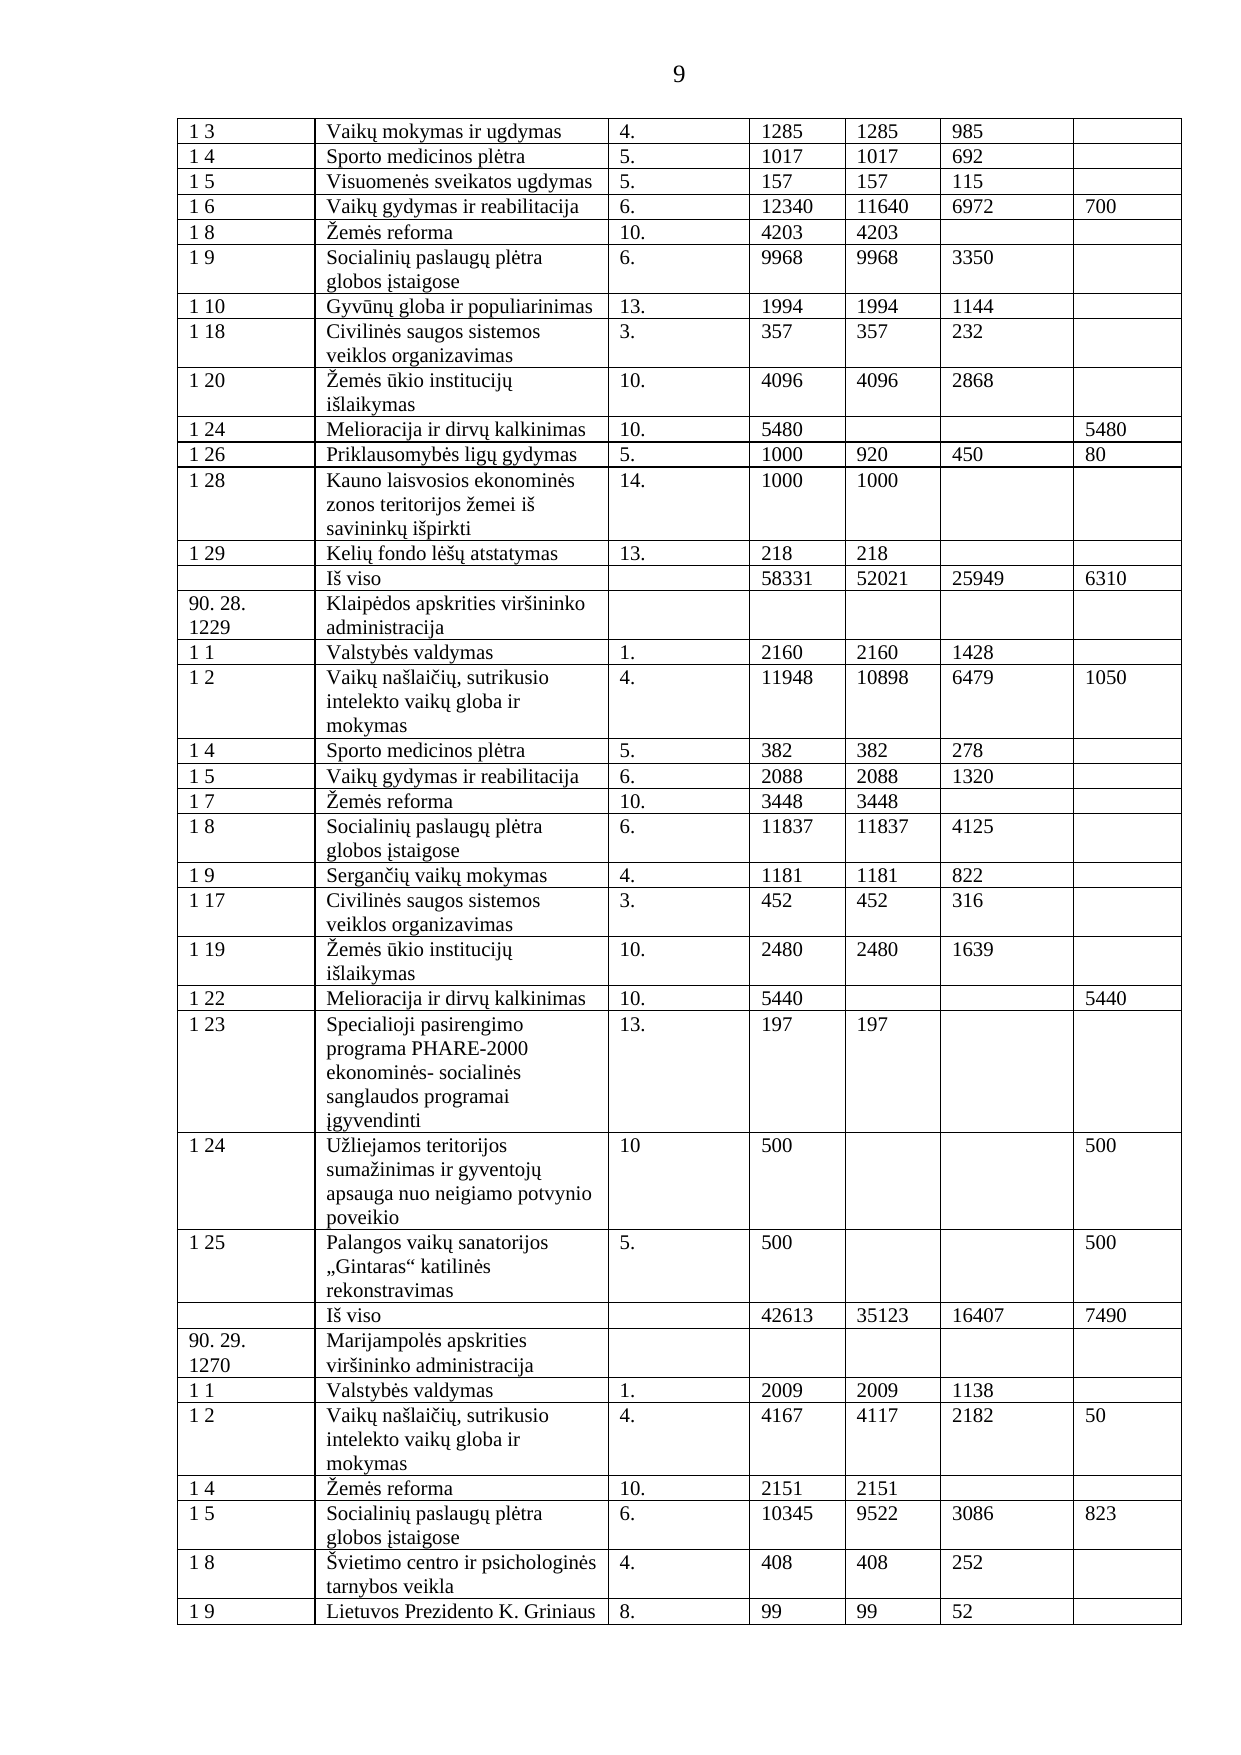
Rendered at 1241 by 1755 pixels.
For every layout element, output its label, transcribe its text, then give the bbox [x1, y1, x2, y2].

table_cell Socialinių paslaugų plėtra globos įstaigose [316, 814, 608, 862]
table_cell Žemės ūkio institucijų išlaikymas [316, 937, 608, 985]
table_cell 6. [609, 814, 749, 862]
table_cell [846, 417, 940, 441]
table_cell Užliejamos teritorijos sumažinimas ir gyventojų apsauga nuo neigiamo potvynio poveikio [316, 1133, 608, 1229]
table_cell [609, 1329, 749, 1377]
table_cell 6. [609, 195, 749, 218]
table_cell 357 [750, 319, 845, 367]
table_cell Marijampolės apskrities viršininko administracija [316, 1329, 608, 1377]
table_cell 2480 [750, 937, 845, 985]
table_cell 4. [609, 1403, 749, 1475]
table_cell 4. [609, 1550, 749, 1598]
table_cell Sporto medicinos plėtra [316, 144, 608, 168]
table_cell 9968 [846, 245, 940, 293]
table_cell [1074, 888, 1181, 936]
table_cell 58331 [750, 566, 845, 590]
table_cell Švietimo centro ir psichologinės tarnybos veikla [316, 1550, 608, 1598]
table_cell 218 [846, 541, 940, 565]
table_cell Vaikų gydymas ir reabilitacija [316, 195, 608, 218]
table_cell 1 24 [178, 1133, 314, 1229]
table_cell 42613 [750, 1303, 845, 1327]
table_cell 1 4 [178, 1476, 314, 1500]
table_cell 1 9 [178, 245, 314, 293]
table_cell 2088 [846, 764, 940, 788]
table_cell 6. [609, 1501, 749, 1549]
table_cell 2151 [846, 1476, 940, 1500]
table_cell [178, 1303, 314, 1327]
table_cell 4117 [846, 1403, 940, 1475]
table_cell 35123 [846, 1303, 940, 1327]
table_cell 1 4 [178, 144, 314, 168]
table_cell 1000 [846, 468, 940, 540]
table_cell 1 25 [178, 1230, 314, 1302]
table_cell [1074, 169, 1181, 193]
table_cell 500 [750, 1230, 845, 1302]
table_cell Valstybės valdymas [316, 1378, 608, 1402]
table_cell Sporto medicinos plėtra [316, 739, 608, 762]
table_cell 90. 28. 1229 [178, 591, 314, 639]
table_cell Lietuvos Prezidento K. Griniaus [316, 1599, 608, 1623]
table_cell 1639 [941, 937, 1073, 985]
table_cell 25949 [941, 566, 1073, 590]
table_cell 316 [941, 888, 1073, 936]
table_cell Palangos vaikų sanatorijos „Gintaras“ katilinės rekonstravimas [316, 1230, 608, 1302]
table_cell 10. [609, 937, 749, 985]
table_cell 1 24 [178, 417, 314, 441]
table_cell 3. [609, 888, 749, 936]
table_cell 2088 [750, 764, 845, 788]
table_cell 4096 [750, 368, 845, 416]
table_cell Iš viso [316, 566, 608, 590]
table_cell 13. [609, 294, 749, 318]
table_cell Kelių fondo lėšų atstatymas [316, 541, 608, 565]
table_cell [941, 1230, 1073, 1302]
table_cell Priklausomybės ligų gydymas [316, 443, 608, 466]
table_cell 1 8 [178, 814, 314, 862]
table_cell 985 [941, 119, 1073, 143]
table_cell 157 [750, 169, 845, 193]
table_cell 6972 [941, 195, 1073, 218]
table_cell 1 5 [178, 169, 314, 193]
table_cell 10345 [750, 1501, 845, 1549]
table_cell 2009 [750, 1378, 845, 1402]
table_cell 1000 [750, 443, 845, 466]
table_cell 4125 [941, 814, 1073, 862]
table_cell 4096 [846, 368, 940, 416]
table_cell 80 [1074, 443, 1181, 466]
table_cell 16407 [941, 1303, 1073, 1327]
table_cell [1074, 119, 1181, 143]
table_cell [609, 566, 749, 590]
table_cell [846, 1329, 940, 1377]
table_cell [941, 1011, 1073, 1132]
table_cell 1 5 [178, 1501, 314, 1549]
table_cell 1 6 [178, 195, 314, 218]
table_cell Socialinių paslaugų plėtra globos įstaigose [316, 245, 608, 293]
table_cell 2480 [846, 937, 940, 985]
table_cell 1000 [750, 468, 845, 540]
table_cell 1 3 [178, 119, 314, 143]
table_cell [1074, 739, 1181, 762]
table_cell 1138 [941, 1378, 1073, 1402]
table_cell 197 [750, 1011, 845, 1132]
table_cell 2160 [750, 640, 845, 664]
table_cell 1 8 [178, 1550, 314, 1598]
table_cell [1074, 1378, 1181, 1402]
table_cell [1074, 814, 1181, 862]
table_cell Klaipėdos apskrities viršininko administracija [316, 591, 608, 639]
table_cell 1 20 [178, 368, 314, 416]
table_cell 52021 [846, 566, 940, 590]
table_cell Socialinių paslaugų plėtra globos įstaigose [316, 1501, 608, 1549]
table_cell 1 17 [178, 888, 314, 936]
table_cell [941, 1133, 1073, 1229]
table_cell Civilinės saugos sistemos veiklos organizavimas [316, 319, 608, 367]
table_cell [1074, 1476, 1181, 1500]
table_cell 1 1 [178, 640, 314, 664]
table_cell [1074, 1329, 1181, 1377]
table_cell 5. [609, 1230, 749, 1302]
table_cell 157 [846, 169, 940, 193]
table_cell 3086 [941, 1501, 1073, 1549]
table_cell [846, 1230, 940, 1302]
table_cell 5480 [750, 417, 845, 441]
table_cell [1074, 368, 1181, 416]
table_cell 3448 [846, 789, 940, 813]
table_cell 452 [846, 888, 940, 936]
table_cell 2868 [941, 368, 1073, 416]
table_cell 2009 [846, 1378, 940, 1402]
table_cell 1017 [846, 144, 940, 168]
table_cell 14. [609, 468, 749, 540]
table_cell [1074, 640, 1181, 664]
table_cell 382 [750, 739, 845, 762]
table_cell 1181 [750, 863, 845, 887]
table_cell 5. [609, 144, 749, 168]
table_cell Žemės reforma [316, 220, 608, 244]
table_cell [1074, 591, 1181, 639]
table_cell 5. [609, 169, 749, 193]
table_cell 197 [846, 1011, 940, 1132]
table_cell [941, 220, 1073, 244]
table_cell 218 [750, 541, 845, 565]
table_cell 1285 [750, 119, 845, 143]
table_cell [941, 468, 1073, 540]
table_cell 10898 [846, 665, 940, 737]
table_cell 90. 29. 1270 [178, 1329, 314, 1377]
table_cell 115 [941, 169, 1073, 193]
table_cell 1050 [1074, 665, 1181, 737]
table_cell 5. [609, 739, 749, 762]
table_cell [1074, 863, 1181, 887]
table_cell Žemės reforma [316, 1476, 608, 1500]
table_cell Visuomenės sveikatos ugdymas [316, 169, 608, 193]
table_cell [609, 591, 749, 639]
table_cell 6. [609, 245, 749, 293]
table_cell 1 9 [178, 1599, 314, 1623]
table_cell [941, 1329, 1073, 1377]
table_cell Vaikų gydymas ir reabilitacija [316, 764, 608, 788]
table_cell 1 1 [178, 1378, 314, 1402]
table_cell 1 4 [178, 739, 314, 762]
table_cell 278 [941, 739, 1073, 762]
table_cell 1 23 [178, 1011, 314, 1132]
table_cell 9968 [750, 245, 845, 293]
table_cell 1 29 [178, 541, 314, 565]
table_cell 10 [609, 1133, 749, 1229]
table_cell [941, 789, 1073, 813]
table_cell 10. [609, 1476, 749, 1500]
table_cell 1144 [941, 294, 1073, 318]
table_cell 1 9 [178, 863, 314, 887]
table_cell [1074, 1599, 1181, 1623]
table_cell 2151 [750, 1476, 845, 1500]
table_cell 3. [609, 319, 749, 367]
table_cell 9522 [846, 1501, 940, 1549]
table_cell 4203 [750, 220, 845, 244]
table_cell 2160 [846, 640, 940, 664]
table_cell 4. [609, 665, 749, 737]
table_cell 1428 [941, 640, 1073, 664]
table_cell 1 22 [178, 986, 314, 1010]
table_cell 10. [609, 417, 749, 441]
table_cell [1074, 468, 1181, 540]
table_cell 1 8 [178, 220, 314, 244]
table_cell 12340 [750, 195, 845, 218]
table_cell [941, 541, 1073, 565]
table_cell [1074, 764, 1181, 788]
table_cell [941, 417, 1073, 441]
table_cell 232 [941, 319, 1073, 367]
table_cell Specialioji pasirengimo programa PHARE-2000 ekonominės- socialinės sanglaudos programai įgyvendinti [316, 1011, 608, 1132]
table_cell 10. [609, 220, 749, 244]
table_cell Gyvūnų globa ir populiarinimas [316, 294, 608, 318]
table_cell 1. [609, 640, 749, 664]
table_cell 452 [750, 888, 845, 936]
table_cell 692 [941, 144, 1073, 168]
table_cell [1074, 541, 1181, 565]
table_cell 920 [846, 443, 940, 466]
table_cell [1074, 220, 1181, 244]
table_cell Valstybės valdymas [316, 640, 608, 664]
table_cell 6. [609, 764, 749, 788]
table_cell 7490 [1074, 1303, 1181, 1327]
table_cell 5440 [750, 986, 845, 1010]
table_cell 700 [1074, 195, 1181, 218]
table_cell [941, 1476, 1073, 1500]
table_cell 4203 [846, 220, 940, 244]
table_cell 10. [609, 368, 749, 416]
table_cell Žemės ūkio institucijų išlaikymas [316, 368, 608, 416]
table_cell 13. [609, 541, 749, 565]
table_cell 3448 [750, 789, 845, 813]
table_cell 500 [1074, 1133, 1181, 1229]
table_cell [609, 1303, 749, 1327]
table_cell 6479 [941, 665, 1073, 737]
table_cell Melioracija ir dirvų kalkinimas [316, 417, 608, 441]
table_cell 1181 [846, 863, 940, 887]
table_cell Iš viso [316, 1303, 608, 1327]
table_cell Vaikų našlaičių, sutrikusio intelekto vaikų globa ir mokymas [316, 1403, 608, 1475]
table_cell 5480 [1074, 417, 1181, 441]
table_cell 1 2 [178, 665, 314, 737]
table_cell 50 [1074, 1403, 1181, 1475]
table_cell 99 [750, 1599, 845, 1623]
table_cell 1 19 [178, 937, 314, 985]
table_cell 52 [941, 1599, 1073, 1623]
table_cell [1074, 789, 1181, 813]
table_cell 1994 [846, 294, 940, 318]
table_cell 4. [609, 119, 749, 143]
table_cell [1074, 319, 1181, 367]
table_cell 11837 [750, 814, 845, 862]
table_cell [750, 1329, 845, 1377]
table_cell 5440 [1074, 986, 1181, 1010]
table_cell 6310 [1074, 566, 1181, 590]
table_cell 500 [1074, 1230, 1181, 1302]
table_cell 382 [846, 739, 940, 762]
table_cell Kauno laisvosios ekonominės zonos teritorijos žemei iš savininkų išpirkti [316, 468, 608, 540]
table_cell [846, 1133, 940, 1229]
table_cell Civilinės saugos sistemos veiklos organizavimas [316, 888, 608, 936]
table_cell 4167 [750, 1403, 845, 1475]
table_cell 1 2 [178, 1403, 314, 1475]
table_cell 1 7 [178, 789, 314, 813]
table_cell 1 28 [178, 468, 314, 540]
table_cell [941, 591, 1073, 639]
table_cell 3350 [941, 245, 1073, 293]
table_cell 1994 [750, 294, 845, 318]
table_cell 500 [750, 1133, 845, 1229]
table_cell 1 5 [178, 764, 314, 788]
table_cell 408 [750, 1550, 845, 1598]
table_cell 252 [941, 1550, 1073, 1598]
table_cell 408 [846, 1550, 940, 1598]
table_cell 11837 [846, 814, 940, 862]
table_cell [846, 986, 940, 1010]
table_cell [1074, 144, 1181, 168]
table_cell Vaikų mokymas ir ugdymas [316, 119, 608, 143]
table_cell 1320 [941, 764, 1073, 788]
table_cell 357 [846, 319, 940, 367]
table_cell Žemės reforma [316, 789, 608, 813]
table_cell 822 [941, 863, 1073, 887]
table_cell Sergančių vaikų mokymas [316, 863, 608, 887]
table_cell 1 10 [178, 294, 314, 318]
table_cell 8. [609, 1599, 749, 1623]
table_cell 1 18 [178, 319, 314, 367]
table_cell [1074, 937, 1181, 985]
table_cell [1074, 1550, 1181, 1598]
table_cell [750, 591, 845, 639]
table_cell 99 [846, 1599, 940, 1623]
table_cell 10. [609, 986, 749, 1010]
table_cell Vaikų našlaičių, sutrikusio intelekto vaikų globa ir mokymas [316, 665, 608, 737]
table_cell [178, 566, 314, 590]
table_cell [1074, 294, 1181, 318]
table_cell [1074, 245, 1181, 293]
table_cell [846, 591, 940, 639]
table_cell 1. [609, 1378, 749, 1402]
table_cell [1074, 1011, 1181, 1132]
table_cell 1017 [750, 144, 845, 168]
table_cell 13. [609, 1011, 749, 1132]
table_cell Melioracija ir dirvų kalkinimas [316, 986, 608, 1010]
table_cell 4. [609, 863, 749, 887]
table_cell 1285 [846, 119, 940, 143]
table_cell 823 [1074, 1501, 1181, 1549]
table_cell 1 26 [178, 443, 314, 466]
table_cell [941, 986, 1073, 1010]
table_cell 10. [609, 789, 749, 813]
table_cell 11640 [846, 195, 940, 218]
table_cell 5. [609, 443, 749, 466]
table_cell 2182 [941, 1403, 1073, 1475]
table_cell 11948 [750, 665, 845, 737]
table_cell 450 [941, 443, 1073, 466]
